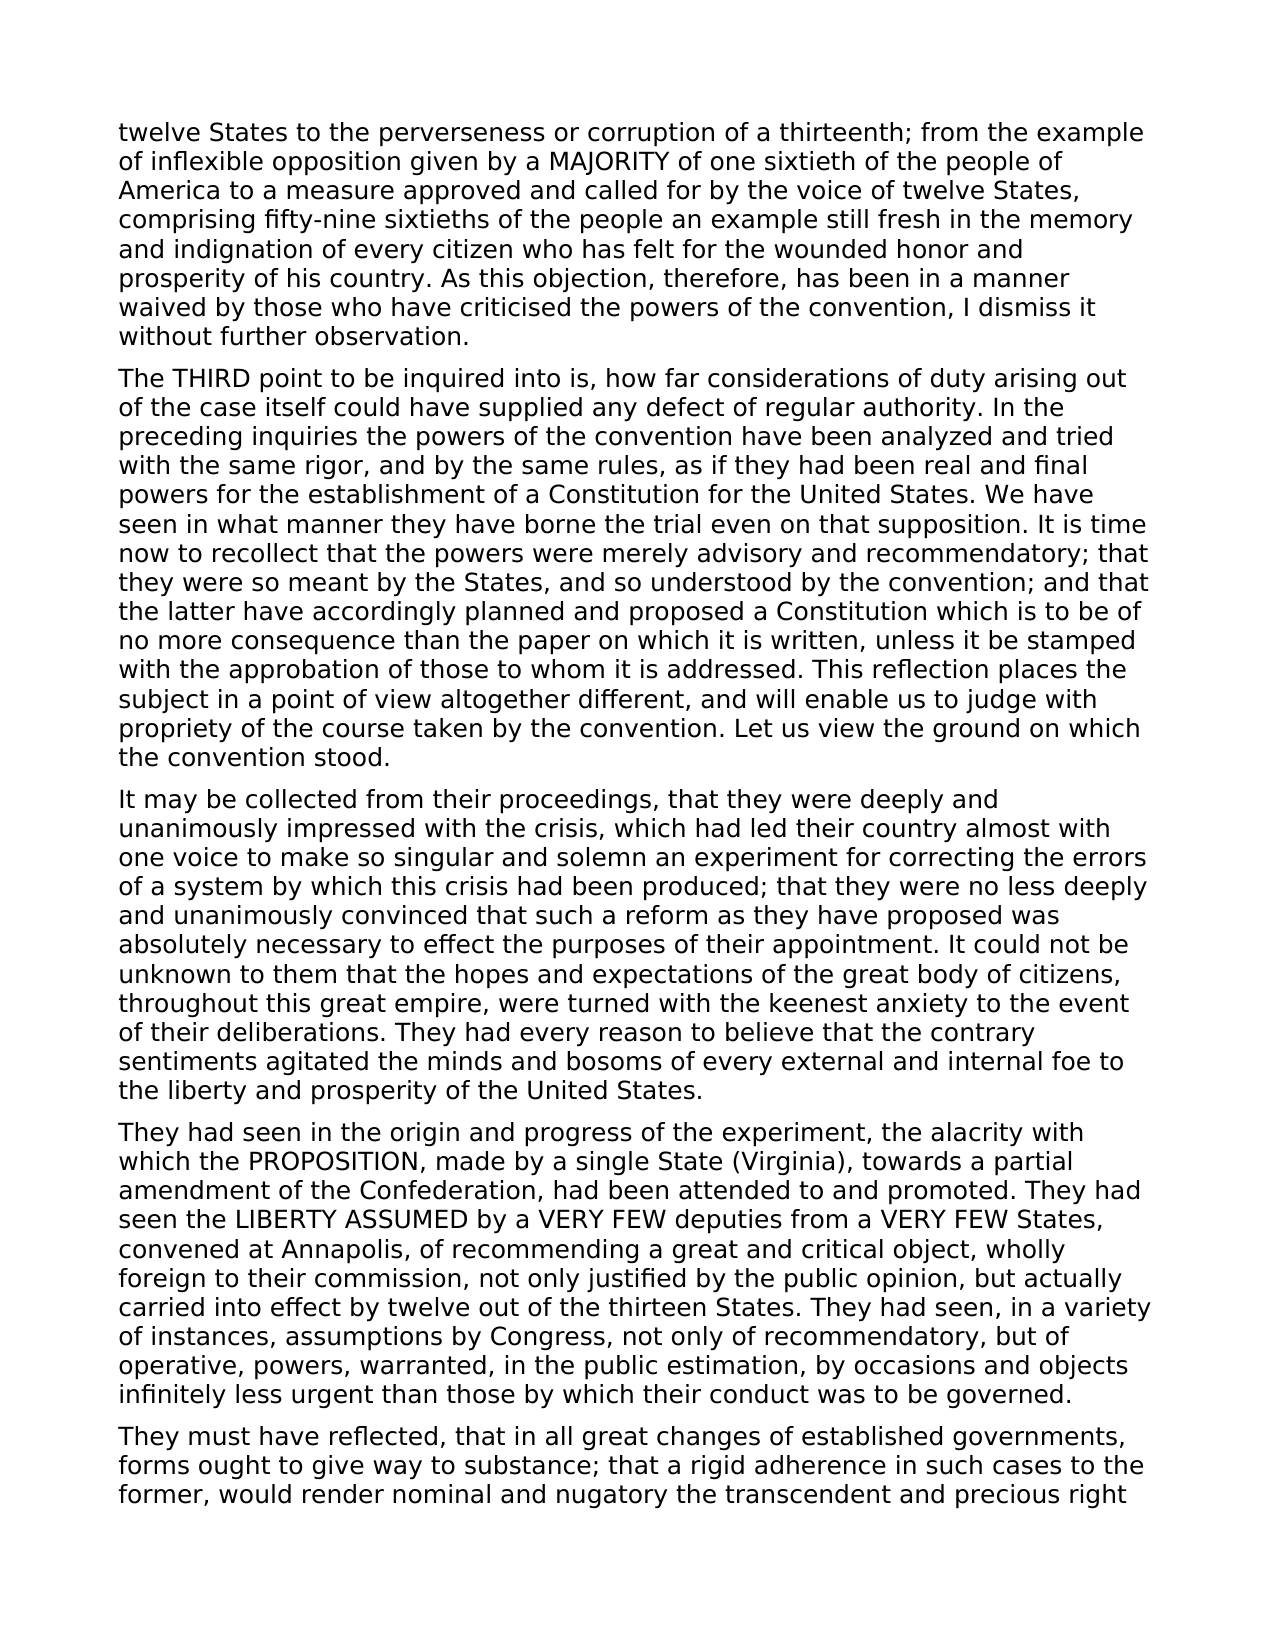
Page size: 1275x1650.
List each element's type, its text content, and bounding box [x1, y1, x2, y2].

text They had seen in the origin and progress of the experiment, the alacrity with which the PROPOSITION, made by a single State (Virginia), towards a partial amendment of the Confederation, had been attended to and promoted. They had seen the LIBERTY ASSUMED by a VERY FEW deputies from a VERY FEW States, convened at Annapolis, of recommending a great and critical object, wholly foreign to their commission, not only justified by the public opinion, but actually carried into effect by twelve out of the thirteen States. They had seen, in a variety of instances, assumptions by Congress, not only of recommendatory, but of operative, powers, warranted, in the public estimation, by occasions and objects infinitely less urgent than those by which their conduct was to be governed. [118, 1118, 1157, 1410]
text They must have reflected, that in all great changes of established governments, forms ought to give way to substance; that a rigid adherence in such cases to the former, would render nominal and nugatory the transcendent and precious right [118, 1422, 1157, 1510]
text twelve States to the perverseness or corruption of a thirteenth; from the example of inflexible opposition given by a MAJORITY of one sixtieth of the people of America to a measure approved and called for by the voice of twelve States, comprising fifty-nine sixtieths of the people an example still fresh in the memory and indignation of every citizen who has felt for the wounded honor and prosperity of his country. As this objection, therefore, has been in a manner waived by those who have criticised the powers of the convention, I dismiss it without further observation. [118, 118, 1157, 351]
text The THIRD point to be inquired into is, how far considerations of duty arising out of the case itself could have supplied any defect of regular authority. In the preceding inquiries the powers of the convention have been analyzed and tried with the same rigor, and by the same rules, as if they had been real and final powers for the establishment of a Constitution for the United States. We have seen in what manner they have borne the trial even on that supposition. It is time now to recollect that the powers were merely advisory and recommendatory; that they were so meant by the States, and so understood by the convention; and that the latter have accordingly planned and proposed a Constitution which is to be of no more consequence than the paper on which it is written, unless it be stamped with the approbation of those to whom it is addressed. This reflection places the subject in a point of view altogether different, and will enable us to judge with propriety of the course taken by the convention. Let us view the ground on which the convention stood. [118, 364, 1157, 772]
text It may be collected from their proceedings, that they were deeply and unanimously impressed with the crisis, which had led their country almost with one voice to make so singular and solemn an experiment for correcting the errors of a system by which this crisis had been produced; that they were no less deeply and unanimously convinced that such a reform as they have proposed was absolutely necessary to effect the purposes of their appointment. It could not be unknown to them that the hopes and expectations of the great body of citizens, throughout this great empire, were turned with the keenest anxiety to the event of their deliberations. They had every reason to believe that the contrary sentiments agitated the minds and bosoms of every external and internal foe to the liberty and prosperity of the United States. [118, 785, 1157, 1106]
